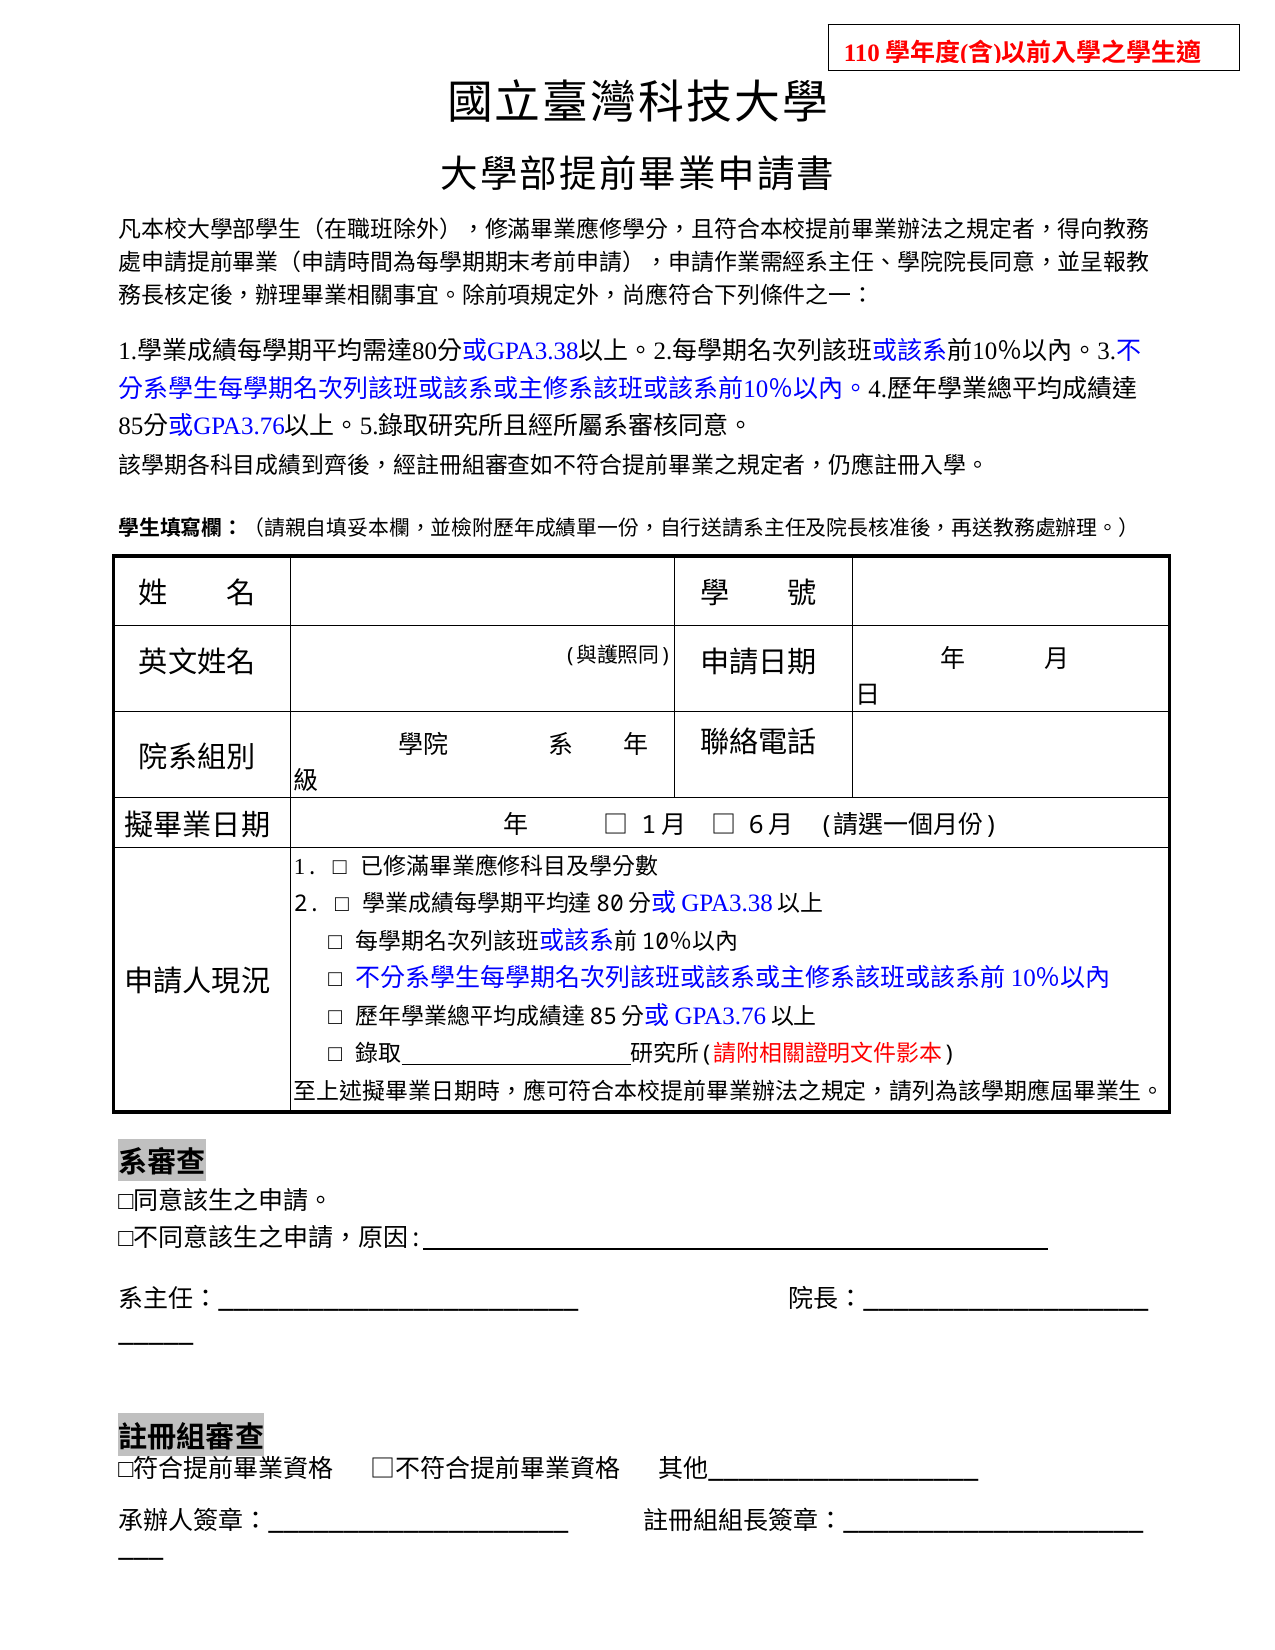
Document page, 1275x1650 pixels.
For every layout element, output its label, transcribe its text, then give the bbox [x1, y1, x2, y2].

table_cell [853, 712, 1168, 797]
table_cell 申請日期 [675, 626, 852, 711]
table_cell 1. □ 已修滿畢業應修科目及學分數 2. □ 學業成績每學期平均達80分或GPA3.38以上 □ 每學期名次列該班或該系前10％以內 □ 不分系學生每學期名次列該班或該系或主修系該班或該系前10％以內 □ 歷年學業總平均成績達85分或GPA3.76以上 □ 錄取 研究所(請附相關證明文件影本) 至上述擬畢業日期時，應可符合本校提前畢業辦法之規定，請列為該學期應屆畢業生。 [291, 848, 1168, 1110]
text 凡本校大學部學生（在職班除外），修滿畢業應修學分，且符合本校提前畢業辦法之規定者，得向教務處申請提前畢業（申請時間為每學期期末考前申請），申請作業需經系主任、學院院長同意，並呈報教務長核定後，辦理畢業相關事宜。除前項規定外，尚應符合下列條件之一： [118, 211, 1157, 311]
text 國立臺灣科技大學 [118, 25, 1157, 132]
text 學生填寫欄：（請親自填妥本欄，並檢附歷年成績單一份，自行送請系主任及院長核准後，再送教務處辦理。） [118, 511, 1157, 542]
table_cell 英文姓名 [115, 626, 290, 711]
table_header 姓 名 [115, 558, 290, 625]
table_cell 聯絡電話 [675, 712, 852, 797]
text □同意該生之申請。 [118, 1181, 1157, 1217]
table_cell (與護照同) [291, 626, 674, 711]
text 該學期各科目成績到齊後，經註冊組審查如不符合提前畢業之規定者，仍應註冊入學。 [118, 448, 1157, 479]
text 系審查 [118, 1138, 1157, 1181]
text 系主任：________________________ 院長：________________________ [118, 1278, 1157, 1349]
table_header [853, 558, 1168, 625]
text 國立臺灣科技大學 [829, 25, 1239, 70]
table_cell 擬畢業日期 [115, 798, 290, 847]
table_header 學 號 [675, 558, 852, 625]
text 1.學業成績每學期平均需達80分或GPA3.38以上。2.每學期名次列該班或該系前10％以內。3.不分系學生每學期名次列該班或該系或主修系該班或該系前10％以內。4.歷年學業總平均成績達85分或GPA3.76以上。5.錄取研究所且經所屬系審核同意。 [118, 329, 1157, 442]
table_cell 年 月 日 [853, 626, 1168, 711]
text 110學年度(含)以前入學之學生適用 [843, 32, 1224, 63]
text □不同意該生之申請，原因: [118, 1217, 1157, 1253]
text □符合提前畢業資格 □不符合提前畢業資格 其他__________________ [118, 1456, 1157, 1483]
text 註冊組審查 [118, 1413, 1157, 1456]
table_cell 學院 系 年級 [291, 712, 674, 797]
text 大學部提前畢業申請書 [118, 144, 1157, 198]
table_cell 院系組別 [115, 712, 290, 797]
table_header [291, 558, 674, 625]
table_cell 申請人現況 [115, 848, 290, 1110]
text 承辦人簽章：____________________ 註冊組組長簽章：_______________________ [118, 1508, 1157, 1562]
table_cell 年 □ 1月 □ 6月 (請選一個月份) [291, 798, 1168, 847]
